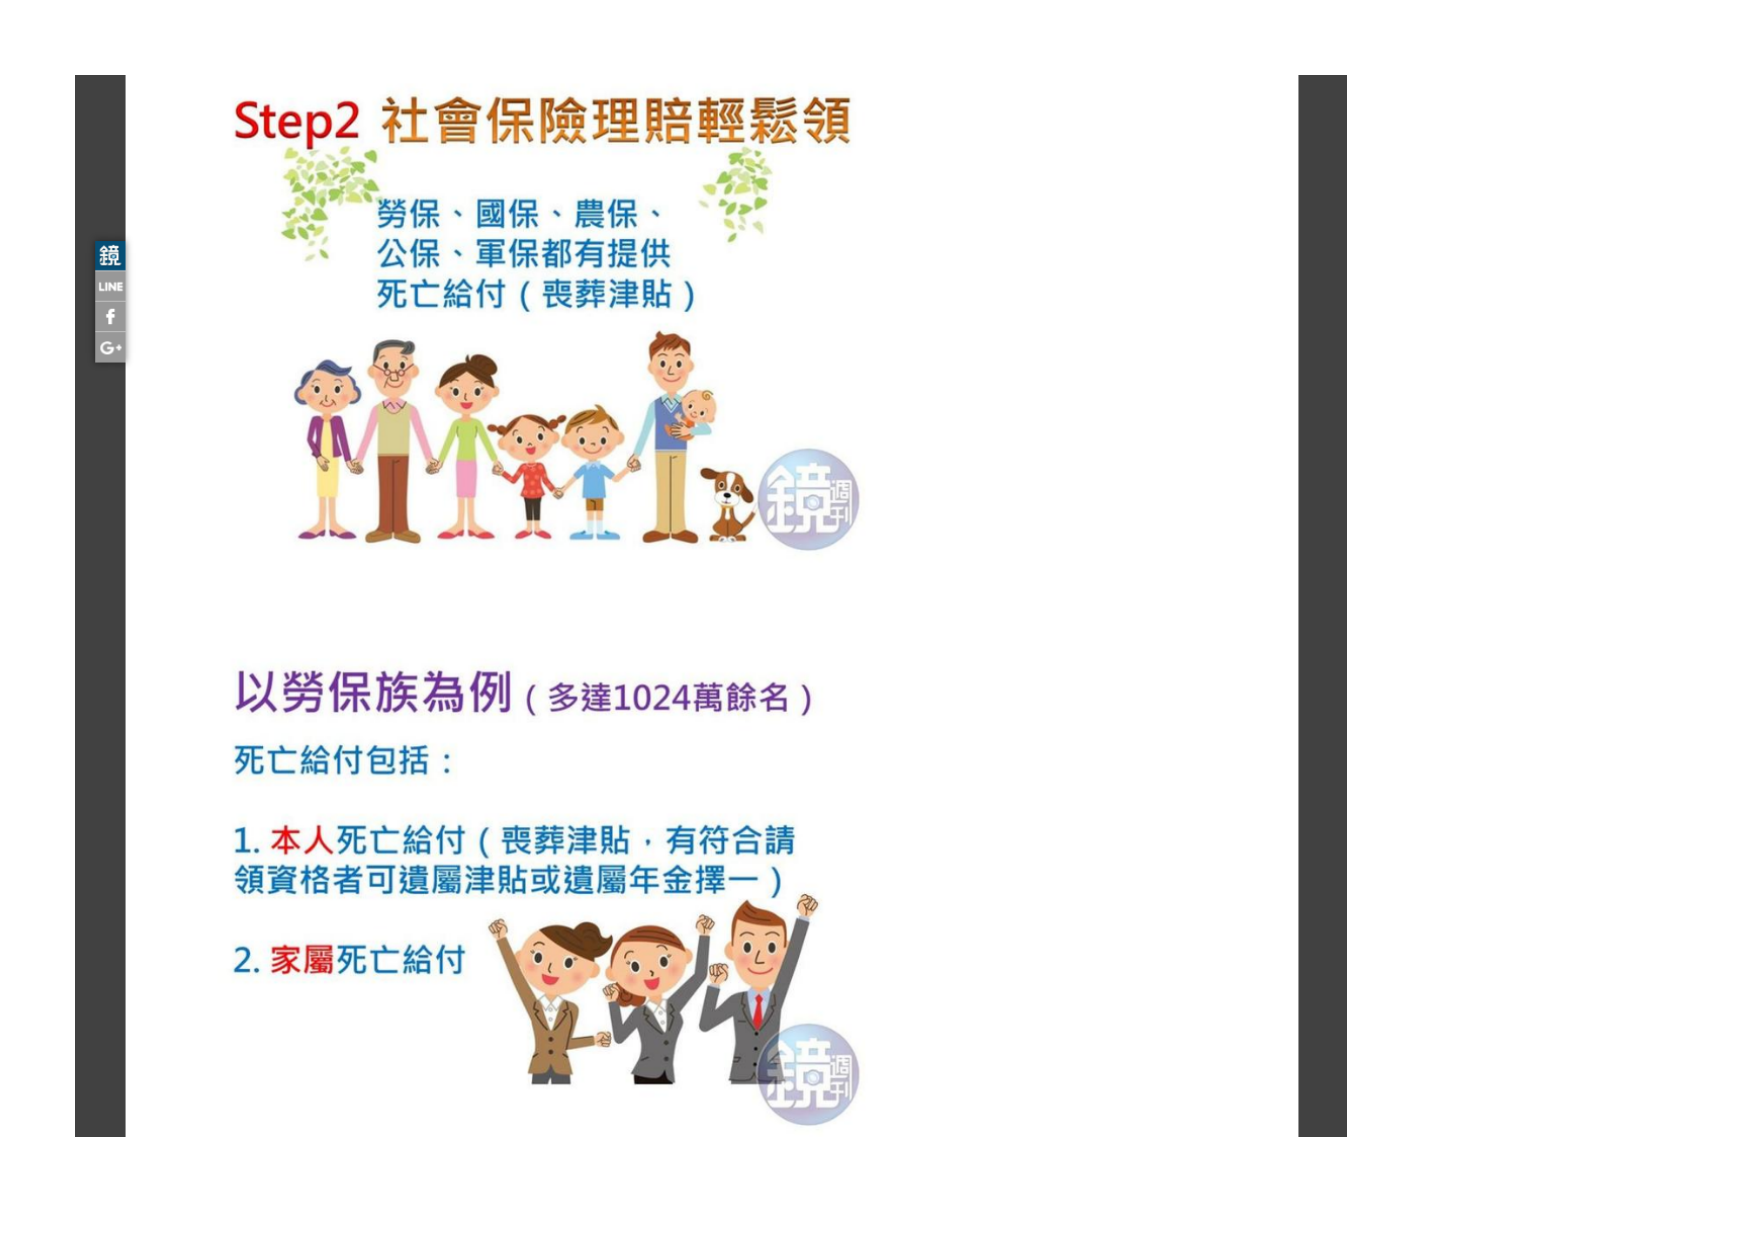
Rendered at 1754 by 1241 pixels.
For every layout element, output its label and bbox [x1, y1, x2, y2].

picture [75, 75, 1347, 1137]
